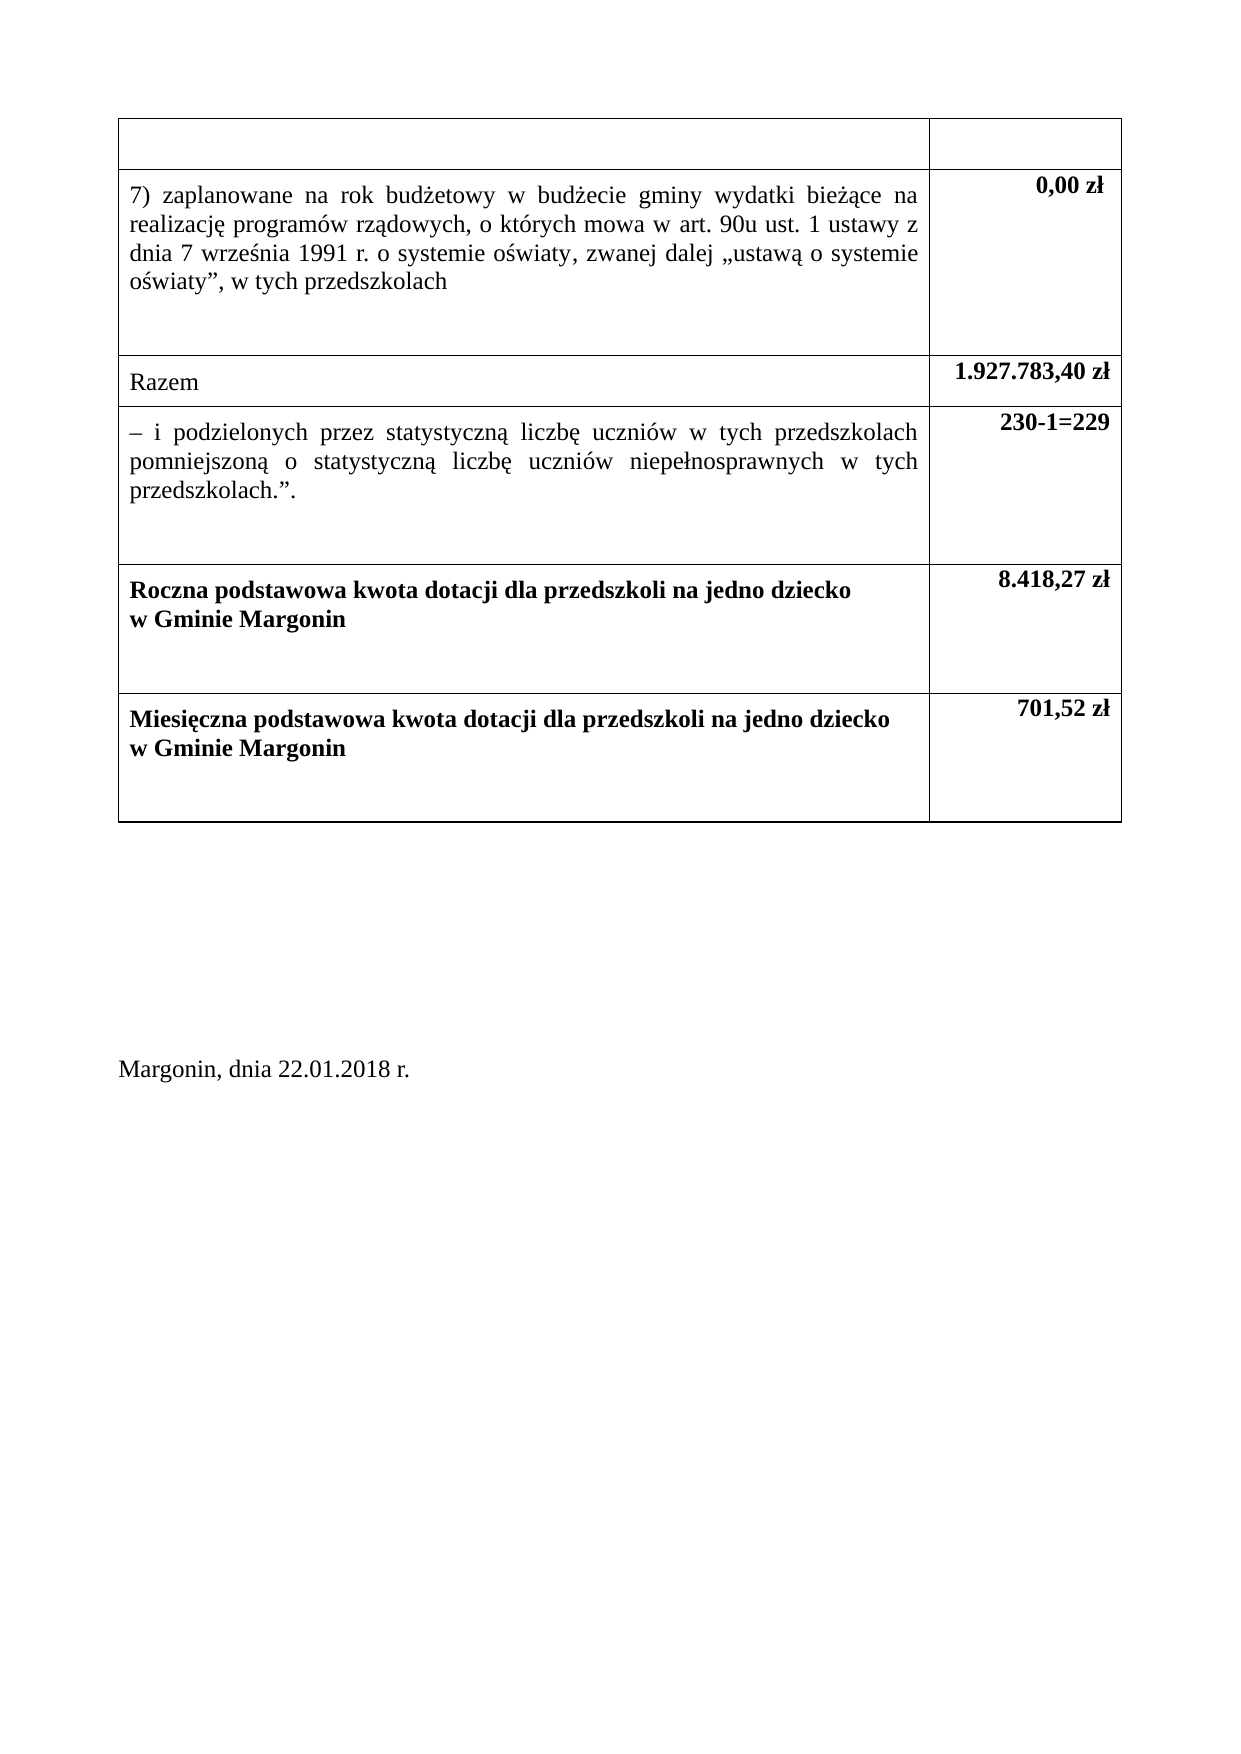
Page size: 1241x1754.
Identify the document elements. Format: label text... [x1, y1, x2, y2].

table_cell 7) zaplanowane na rok budżetowy w budżecie gminy wydatki bieżące na realizację programów rządowych, o których mowa w art. 90u ust. 1 ustawy z dnia 7 września 1991 r. o systemie oświaty, zwanej dalej „ustawą o systemie oświaty”, w tych przedszkolach [119, 170, 929, 355]
table_cell Razem [119, 356, 929, 406]
table_cell [930, 119, 1121, 169]
table_cell Miesięczna podstawowa kwota dotacji dla przedszkoli na jedno dziecko w Gminie Margonin [119, 694, 929, 821]
table_cell [119, 119, 929, 169]
table_cell 701,52 zł [930, 694, 1121, 821]
table_cell 1.927.783,40 zł [930, 356, 1121, 406]
text Margonin, dnia 22.01.2018 r. [118, 1054, 1122, 1083]
table_cell – i podzielonych przez statystyczną liczbę uczniów w tych przedszkolach pomniejszoną o statystyczną liczbę uczniów niepełnosprawnych w tych przedszkolach.”. [119, 407, 929, 563]
table_cell 8.418,27 zł [930, 565, 1121, 692]
table_cell Roczna podstawowa kwota dotacji dla przedszkoli na jedno dziecko w Gminie Margonin [119, 565, 929, 692]
table_cell 0,00 zł [930, 170, 1121, 355]
table_cell 230-1=229 [930, 407, 1121, 563]
